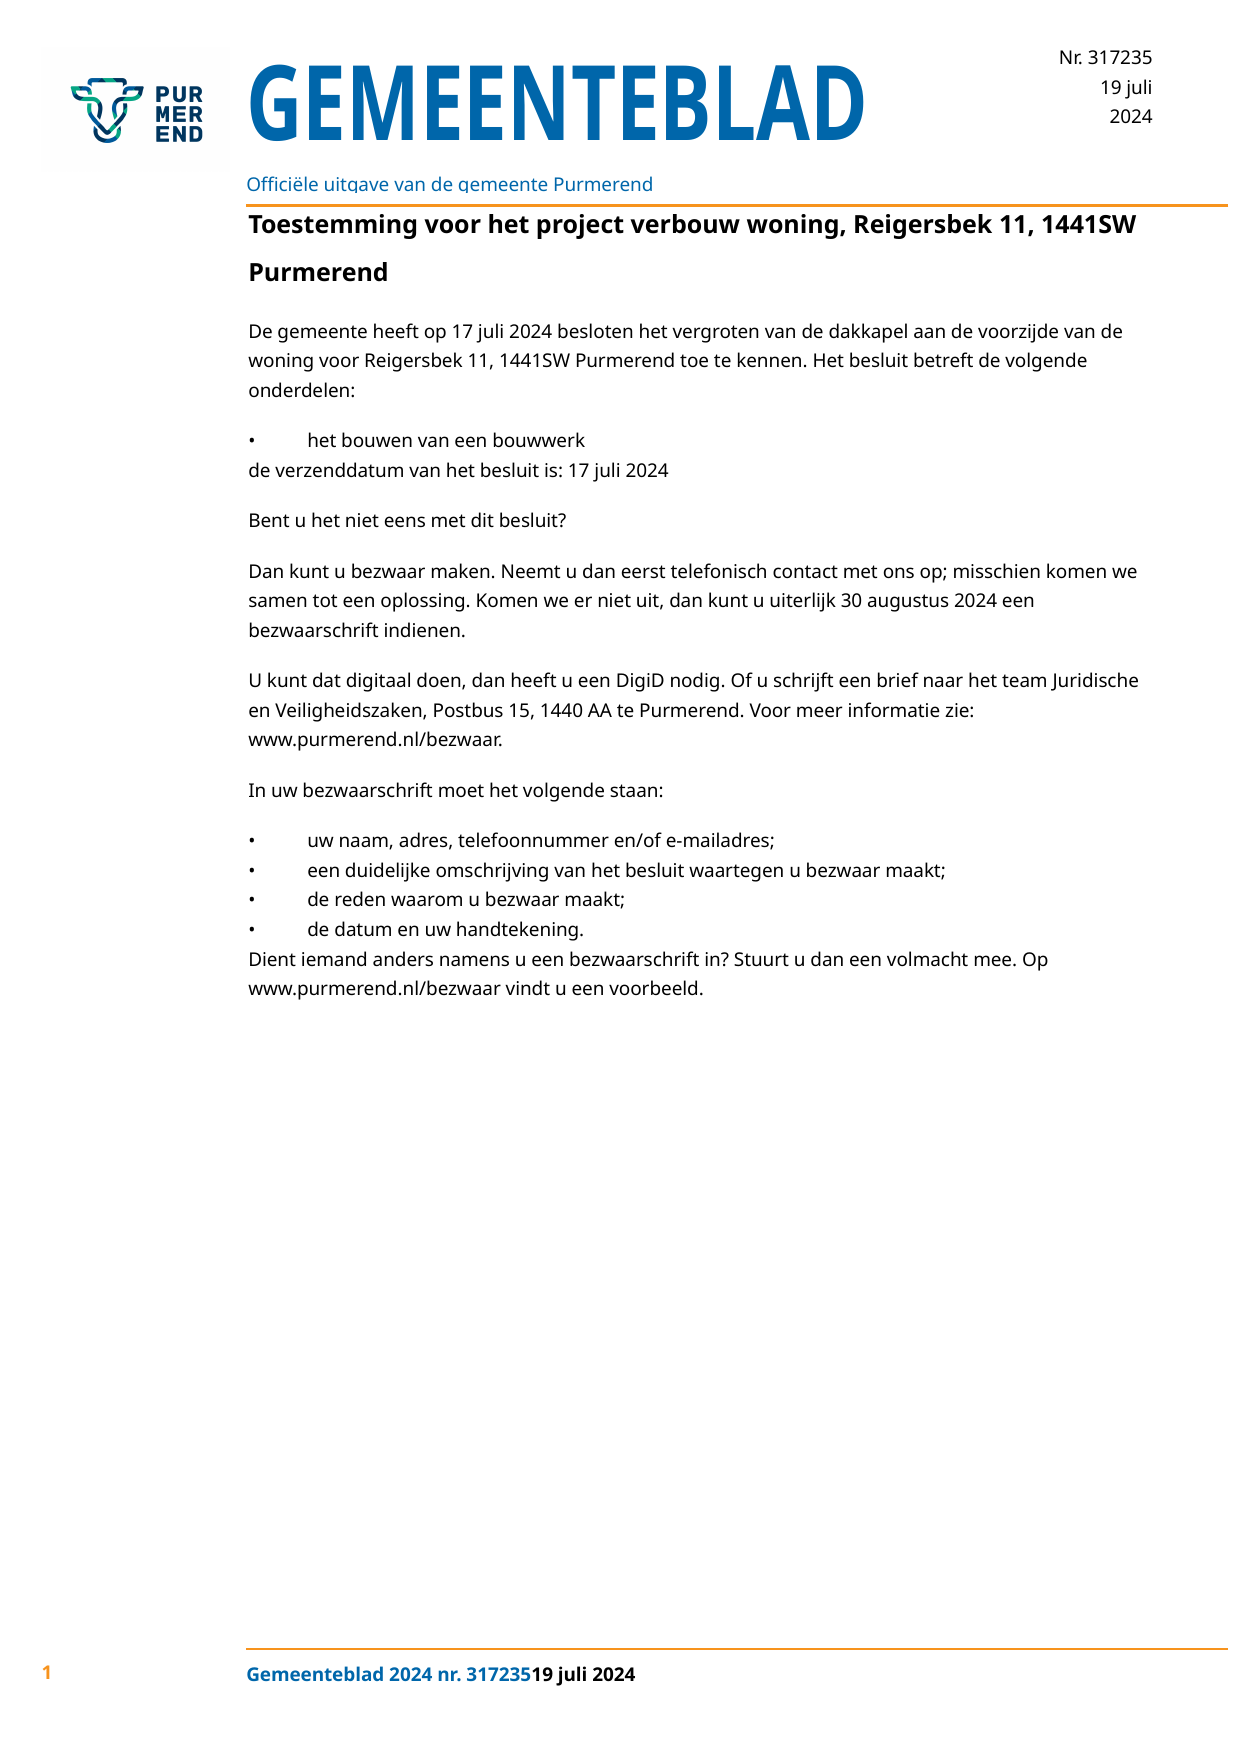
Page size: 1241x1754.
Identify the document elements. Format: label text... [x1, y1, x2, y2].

list de reden waarom u bezwaar maakt; [248, 887, 1152, 912]
list een duidelijke omschrijving van het besluit waartegen u bezwaar maakt; [248, 857, 1152, 883]
picture [41, 47, 231, 172]
text Dient iemand anders namens u een bezwaarschrift in? Stuurt u dan een volmacht mee. Op www.purmerend.nl/bezwaar vindt u een voorbeeld. [248, 946, 1152, 1001]
text Bent u het niet eens met dit besluit? [248, 507, 1152, 533]
text Toestemming voor het project verbouw woning, Reigersbek 11, 1441SW Purmerend [248, 207, 1152, 288]
list het bouwen van een bouwwerk [248, 427, 1152, 453]
text Dan kunt u bezwaar maken. Neemt u dan eerst telefonisch contact met ons op; misschien komen we samen tot een oplossing. Komen we er niet uit, dan kunt u uiterlijk 30 augustus 2024 een bezwaarschrift indienen. [248, 558, 1152, 643]
text U kunt dat digitaal doen, dan heeft u een DigiD nodig. Of u schrijft een brief naar het team Juridische en Veiligheidszaken, Postbus 15, 1440 AA te Purmerend. Voor meer informatie zie: www.purmerend.nl/bezwaar. [248, 667, 1152, 752]
text In uw bezwaarschrift moet het volgende staan: [248, 777, 1152, 803]
list uw naam, adres, telefoonnummer en/of e-mailadres; [248, 827, 1152, 853]
list de datum en uw handtekening. [248, 916, 1152, 942]
text De gemeente heeft op 17 juli 2024 besloten het vergroten van de dakkapel aan de voorzijde van de woning voor Reigersbek 11, 1441SW Purmerend toe te kennen. Het besluit betreft de volgende onderdelen: [248, 318, 1152, 403]
text de verzenddatum van het besluit is: 17 juli 2024 [248, 457, 1152, 483]
